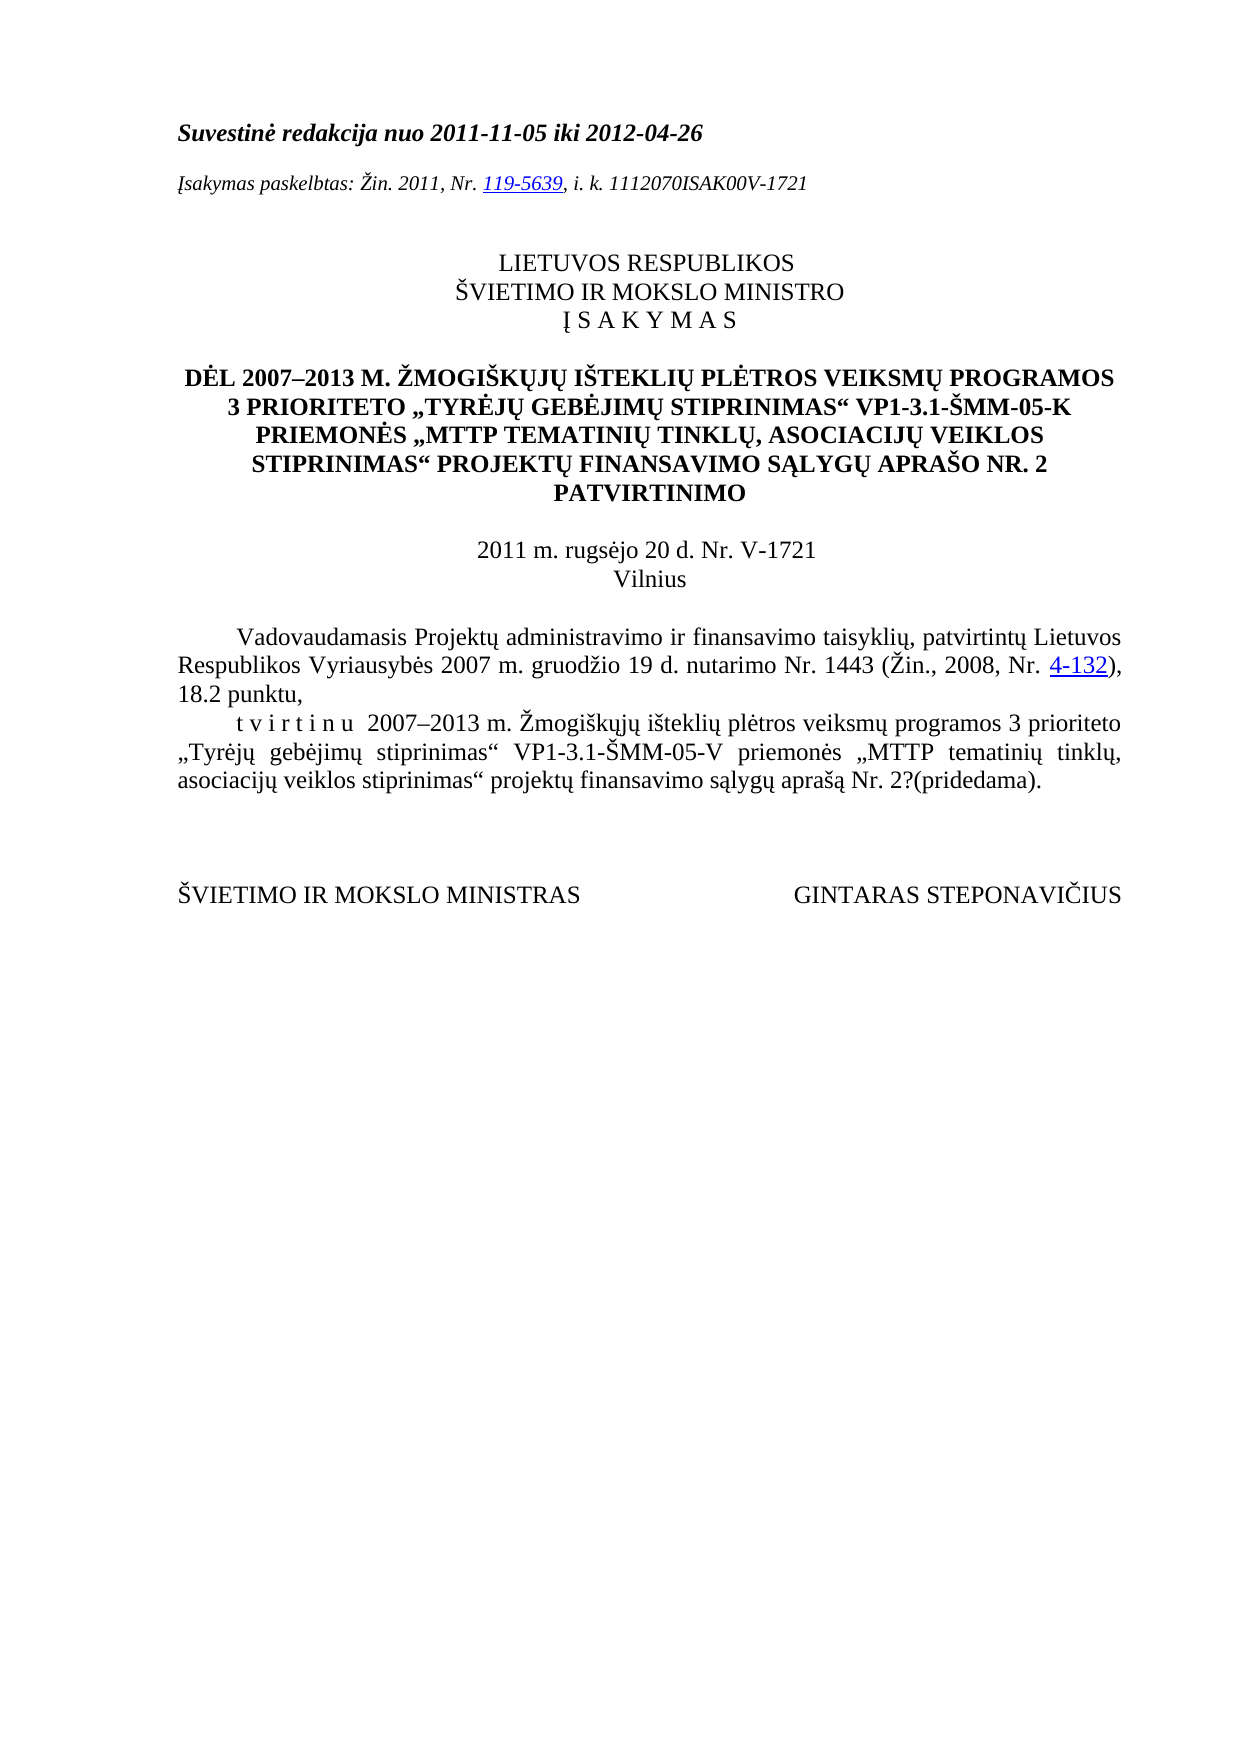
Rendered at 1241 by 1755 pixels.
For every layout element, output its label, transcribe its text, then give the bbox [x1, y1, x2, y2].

text ŠVIETIMO IR MOKSLO MINISTRO [177, 277, 1122, 305]
text tvirtinu 2007–2013 m. Žmogiškųjų išteklių plėtros veiksmų programos 3 prioriteto „Tyrėjų gebėjimų stiprinimas“ VP1-3.1-ŠMM-05-V priemonės „MTTP tematinių tinklų, asociacijų veiklos stiprinimas“ projektų finansavimo sąlygų aprašą Nr. 2?(pridedama). [177, 708, 1122, 794]
text Įsakymas paskelbtas: Žin. 2011, Nr. 119-5639, i. k. 1112070ISAK00V-1721 [177, 171, 1122, 195]
text Švietimo ir mokslo ministras Gintaras Steponavičius [177, 880, 1122, 909]
text DĖL 2007–2013 m. ŽMOGIŠKŲJŲ IŠTEKLIŲ PLĖTROS VEIKSMŲ PROGRAMOS 3 PRIORITETO „tyrėjų gebėjimų stiprinimas“ VP1-3.1-ŠMM-05-K PRIEMONĖS „MTTP TEMATINIŲ TINKLŲ, ASOCIACIJŲ VEIKLOS STIPRINIMAS“ PROJEKTŲ FINANSAVIMO SĄLYGŲ APRAŠO Nr. 2 PATVIRTINIMO [177, 363, 1122, 507]
text Suvestinė redakcija nuo 2011-11-05 iki 2012-04-26 [177, 118, 1122, 147]
text Vadovaudamasis Projektų administravimo ir finansavimo taisyklių, patvirtintų Lietuvos Respublikos Vyriausybės 2007 m. gruodžio 19 d. nutarimo Nr. 1443 (Žin., 2008, Nr. 4-132), 18.2 punktu, [177, 622, 1122, 708]
text LIETUVOS RESPUBLIKOS [177, 248, 1122, 277]
text ĮSAKYMAS [177, 305, 1122, 334]
text 2011 m. rugsėjo 20 d. Nr. V-1721 [177, 535, 1122, 564]
text Vilnius [177, 564, 1122, 593]
